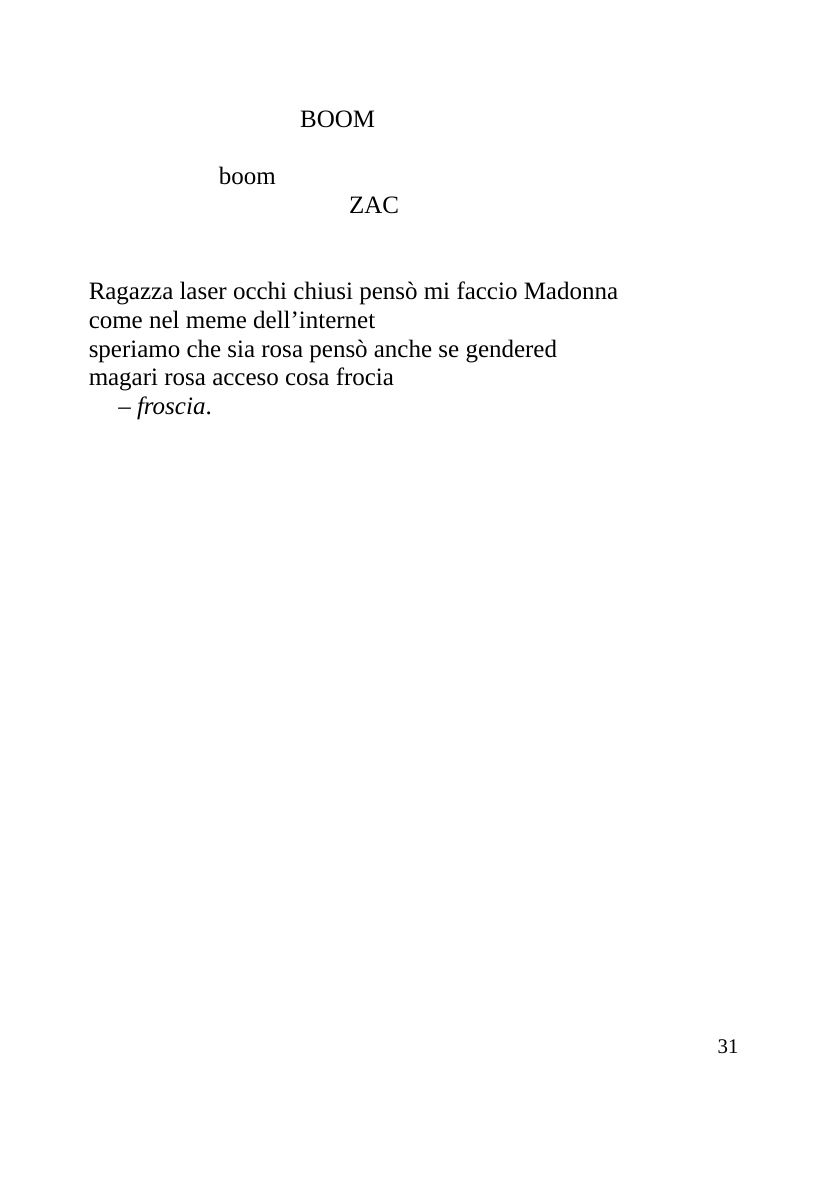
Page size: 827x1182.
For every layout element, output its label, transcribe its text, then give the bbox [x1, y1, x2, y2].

text speriamo che sia rosa pensò anche se gendered [88, 334, 738, 362]
text – froscia. [118, 391, 738, 420]
text come nel meme dell’internet [88, 305, 738, 334]
text ZAC [88, 190, 738, 219]
text BOOM [219, 104, 738, 132]
text boom [88, 132, 738, 190]
text magari rosa acceso cosa frocia [88, 362, 738, 391]
text Ragazza laser occhi chiusi pensò mi faccio Madonna [88, 276, 738, 305]
